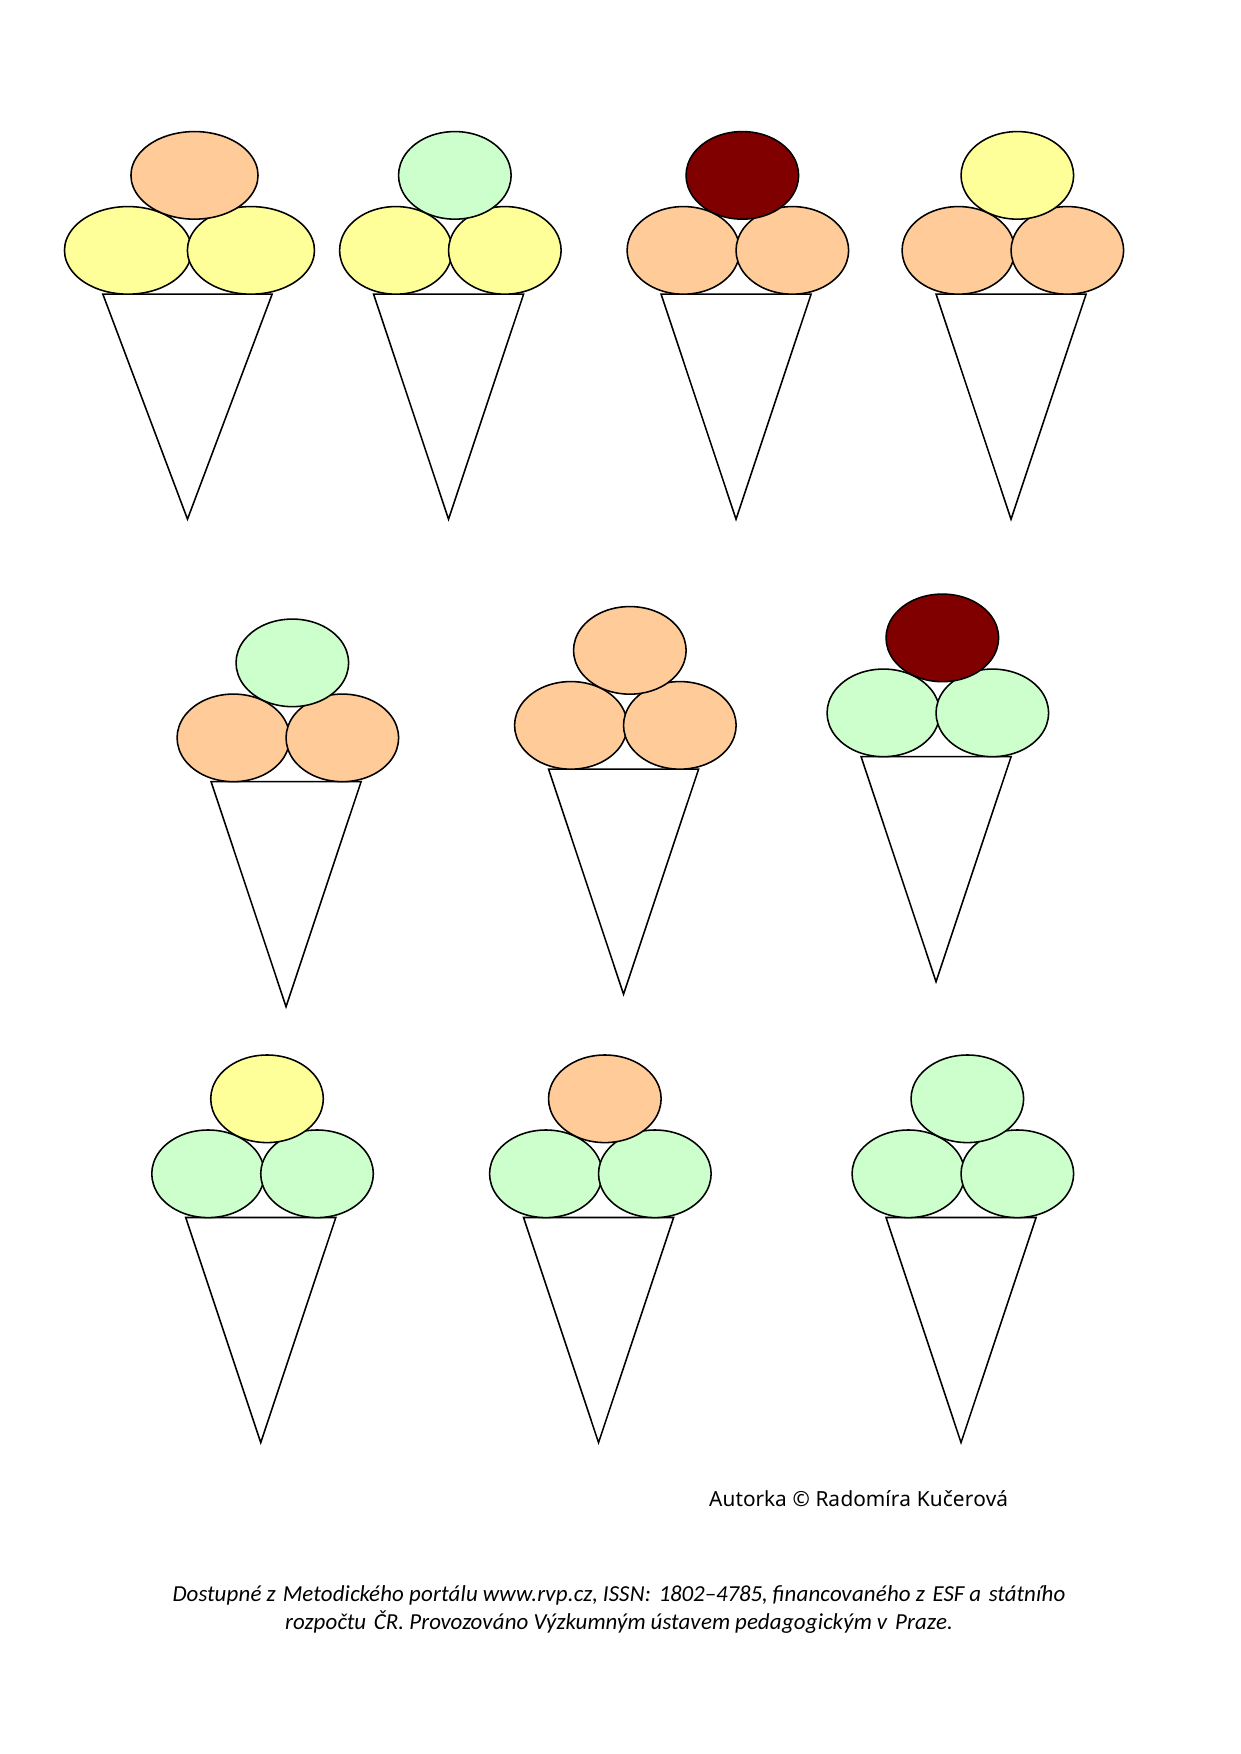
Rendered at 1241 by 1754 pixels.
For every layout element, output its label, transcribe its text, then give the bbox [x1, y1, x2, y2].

text Autorka © Radomíra Kučerová [709, 1484, 1122, 1513]
